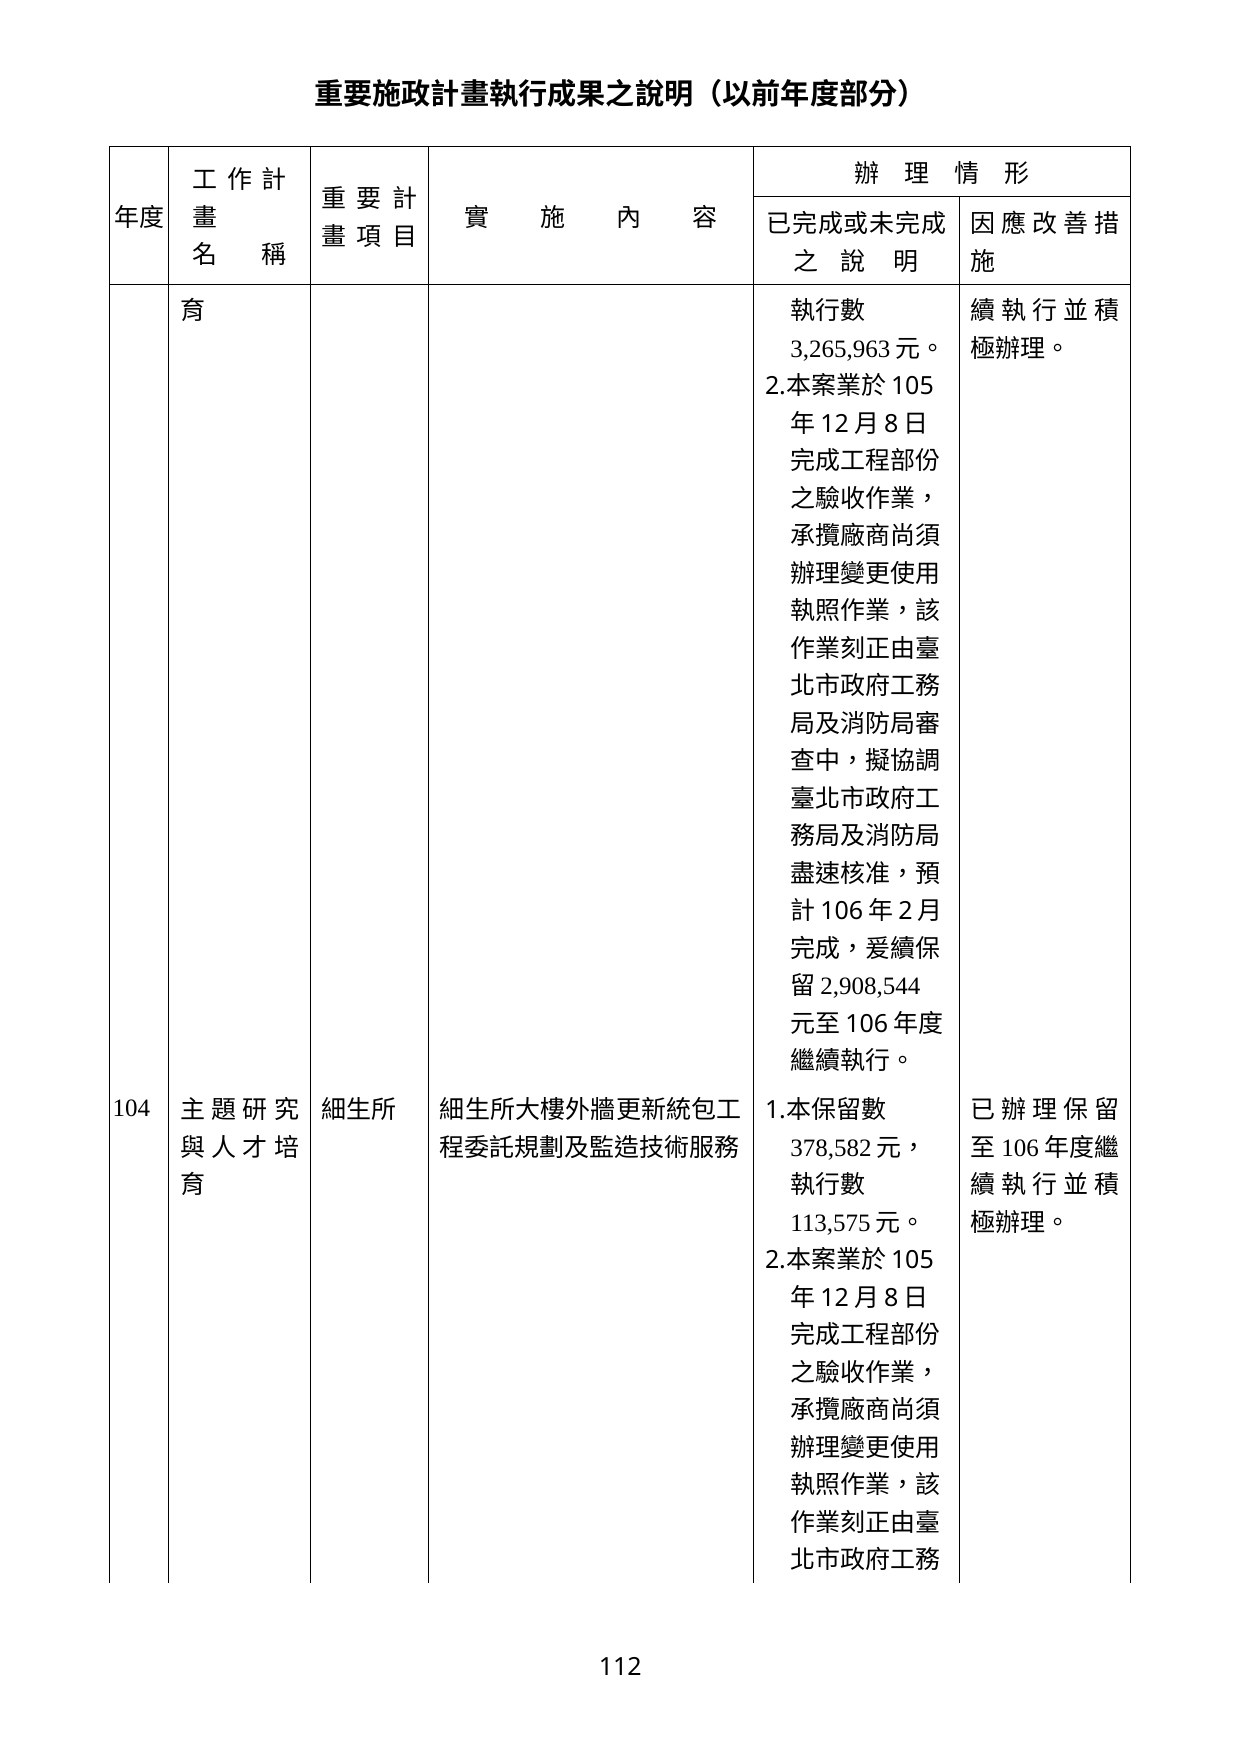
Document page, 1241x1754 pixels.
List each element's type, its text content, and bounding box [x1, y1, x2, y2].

table_cell 1.本保留數378,582元，執行數113,575元。 2.本案業於105年12月8日完成工程部份之驗收作業，承攬廠商尚須辦理變更使用執照作業，該作業刻正由臺北市政府工務 [754, 1084, 959, 1583]
table_header 工作計畫 名稱 [169, 147, 310, 284]
table_cell 已辦理保留至106年度繼續執行並積極辦理。 [960, 1084, 1130, 1583]
table_cell 已完成或未完成 之 說 明 [754, 197, 959, 284]
table_cell 細生所 [311, 1084, 428, 1583]
table_cell [110, 285, 168, 1083]
table_cell 育 [169, 285, 310, 1083]
table_cell 續執行並積極辦理。 [960, 285, 1130, 1083]
table_header 年度 [110, 147, 168, 284]
table_cell 主題研究與人才培育 [169, 1084, 310, 1583]
table_cell 細生所大樓外牆更新統包工程委託規劃及監造技術服務 [429, 1084, 753, 1583]
table_cell 104 [110, 1084, 168, 1583]
table_header 重要計畫項目 [311, 147, 428, 284]
table_header 實施內容 [429, 147, 753, 284]
table_cell 因應改善措施 [960, 197, 1130, 284]
table_cell 執行數3,265,963元。 2.本案業於105年12月8日完成工程部份之驗收作業，承攬廠商尚須辦理變更使用執照作業，該作業刻正由臺北市政府工務局及消防局審查中，擬協調臺北市政府工務局及消防局盡速核准，預計106年2月完成，爰續保留2,908,544元至106年度繼續執行。 [754, 285, 959, 1083]
table_cell [429, 285, 753, 1083]
table_cell [311, 285, 428, 1083]
table_header 辦理情形 [754, 147, 1130, 196]
